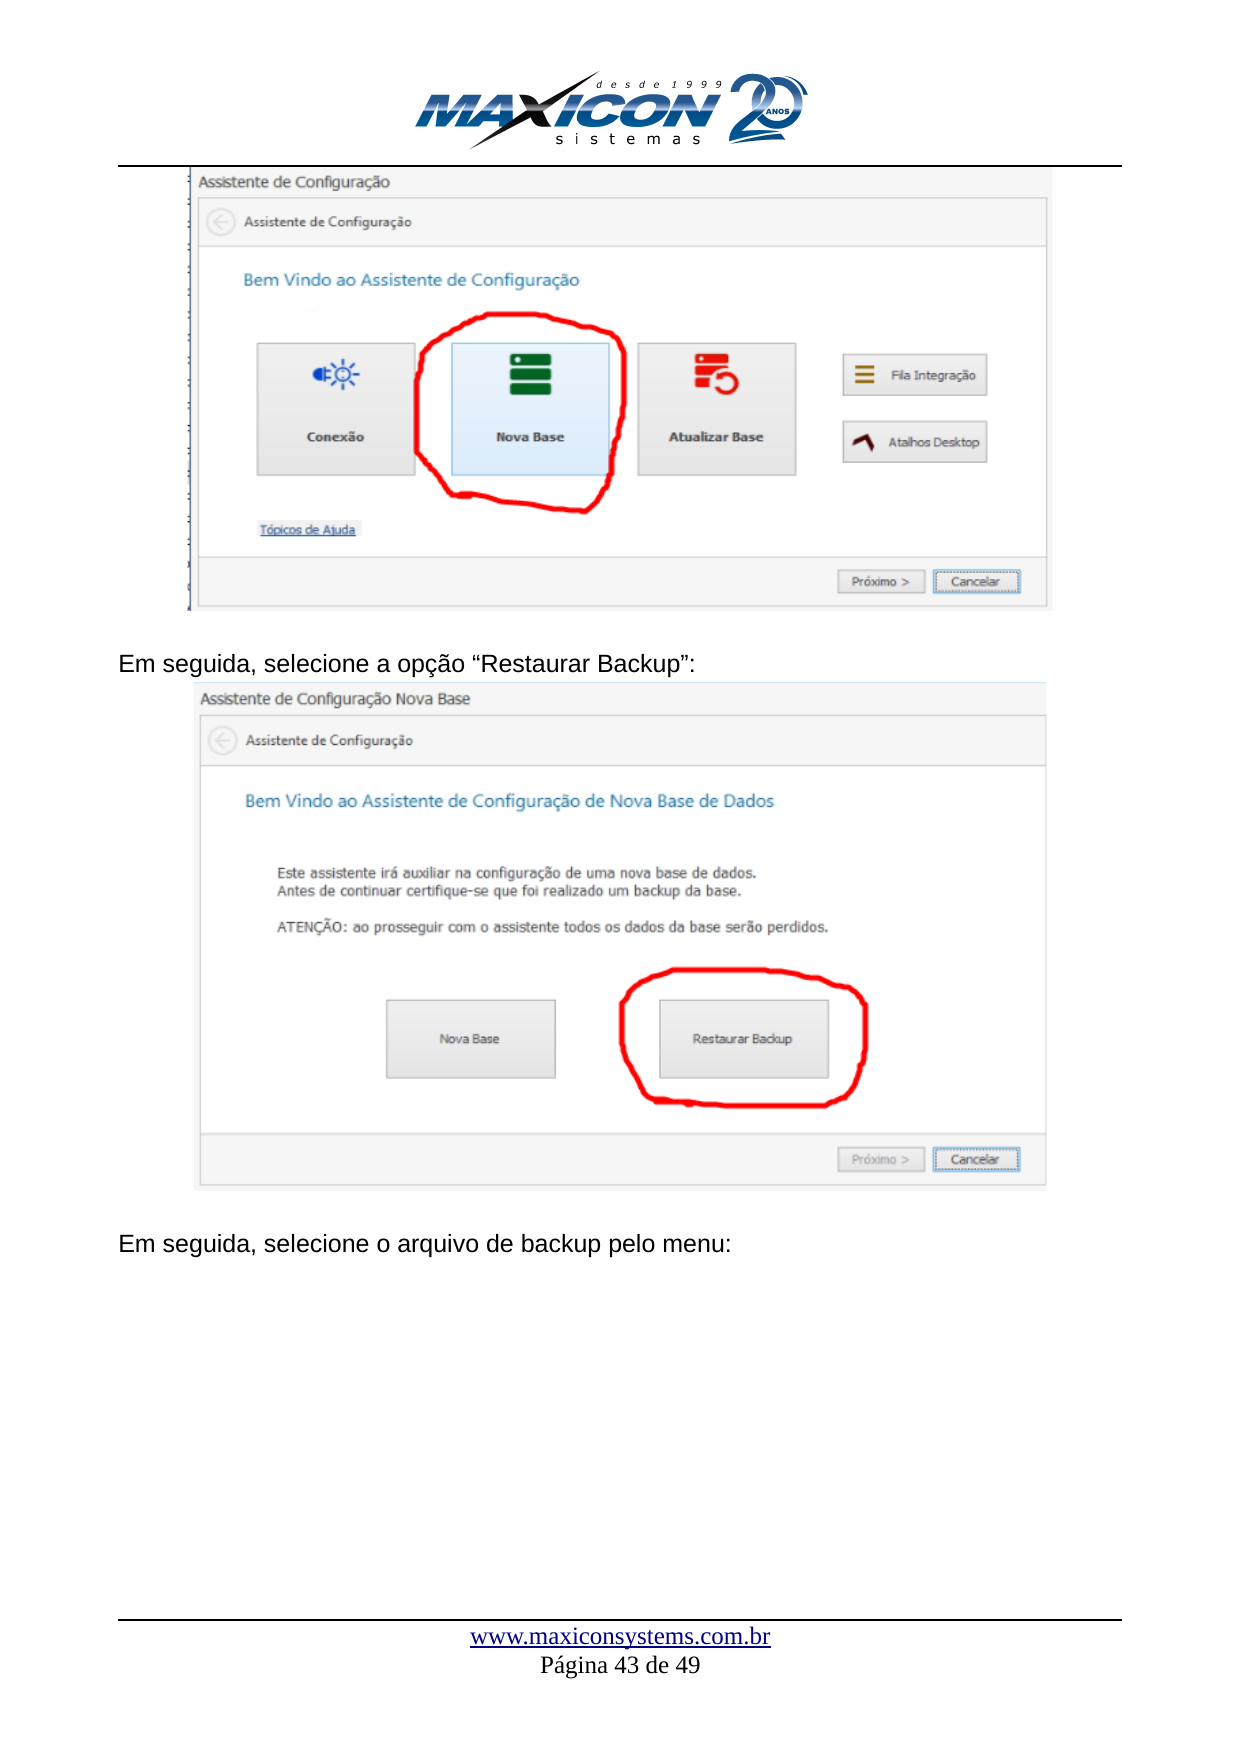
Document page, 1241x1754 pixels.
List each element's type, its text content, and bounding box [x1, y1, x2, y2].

text Em seguida, selecione a opção “Restaurar Backup”: [118, 649, 1122, 678]
text Em seguida, selecione o arquivo de backup pelo menu: [118, 1229, 1122, 1258]
